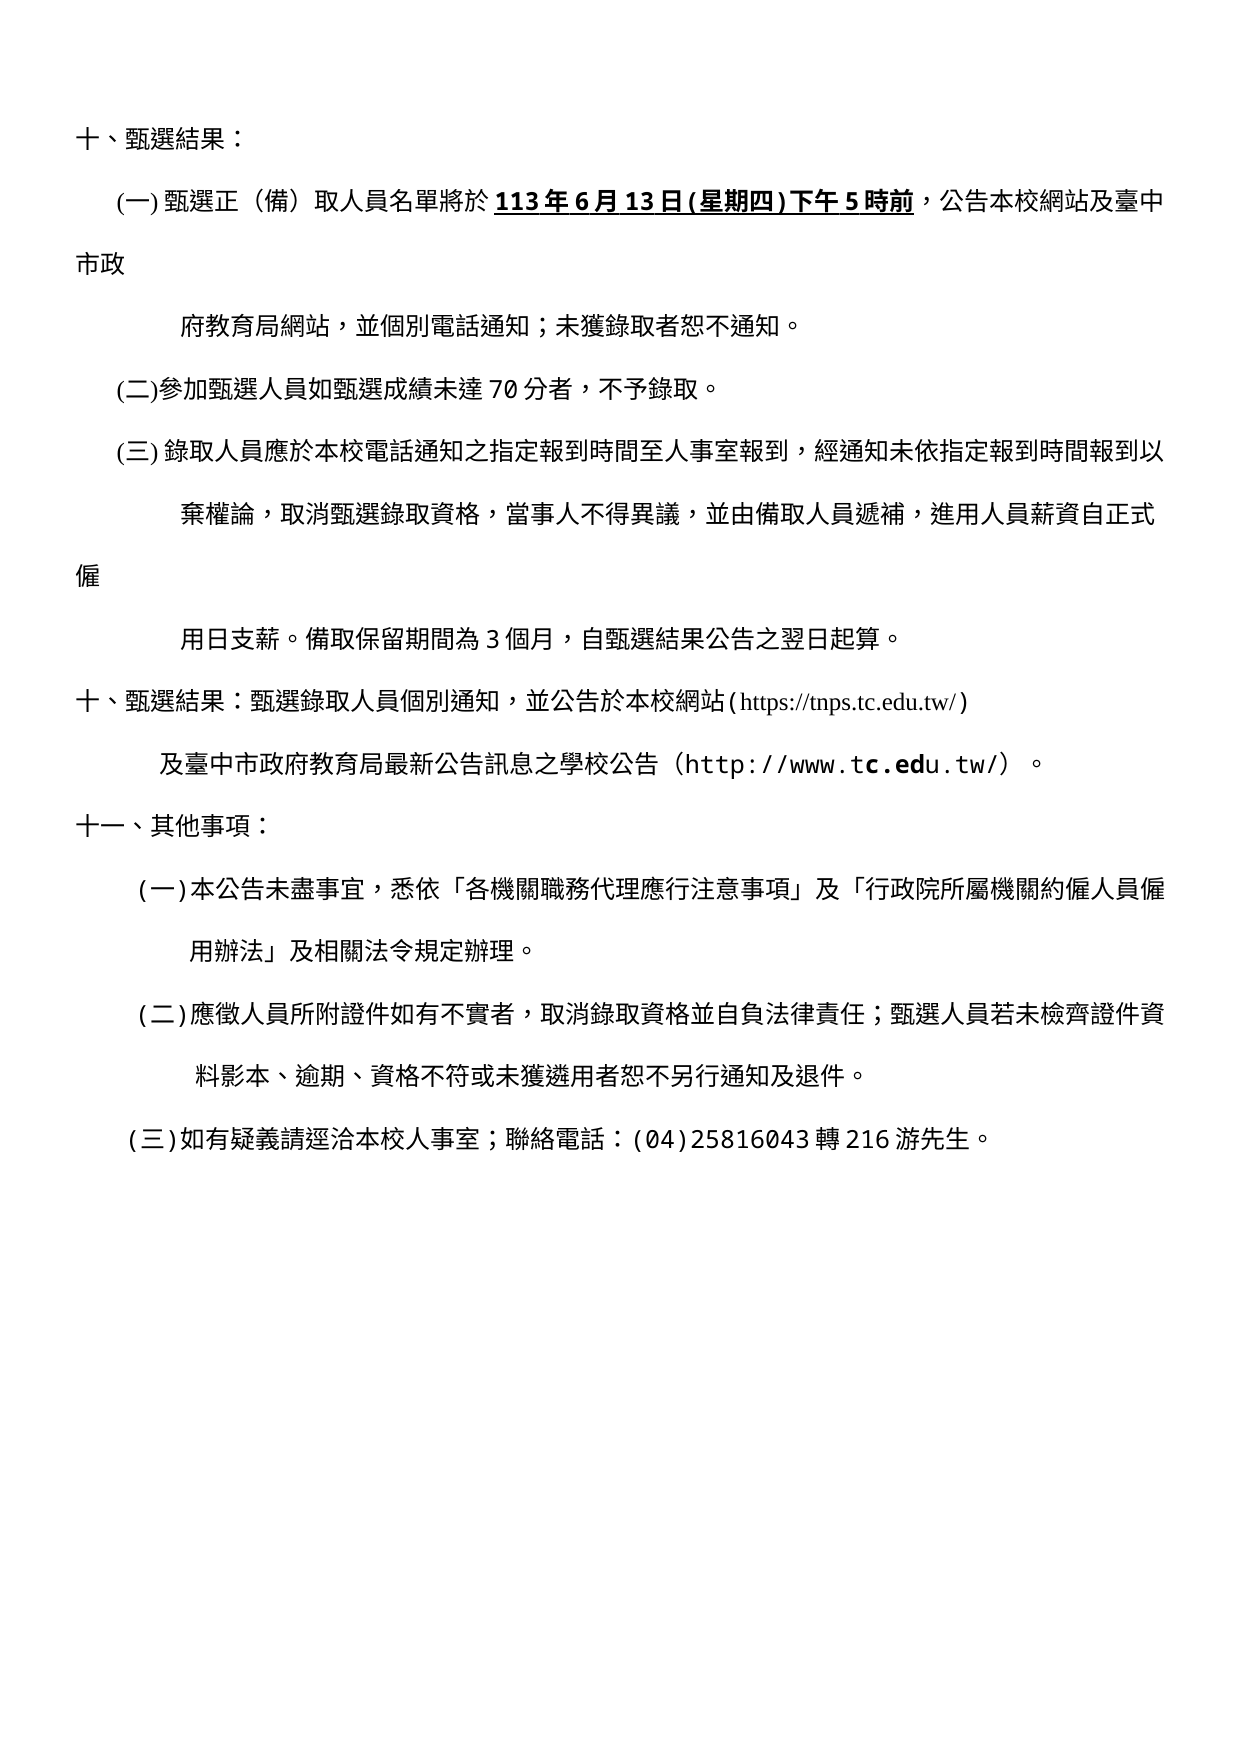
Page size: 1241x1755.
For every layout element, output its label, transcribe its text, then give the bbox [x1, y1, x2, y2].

text 及臺中市政府教育局最新公告訊息之學校公告（http://www.tc.edu.tw/）。 十一、其他事項： (一)本公告未盡事宜，悉依「各機關職務代理應行注意事項」及「行政院所屬機關約僱人員僱 [69, 721, 1165, 908]
text (一) 甄選正（備）取人員名單將於113年6月13日(星期四)下午5時前，公告本校網站及臺中市政 [60, 158, 1165, 283]
text 料影本、逾期、資格不符或未獲遴用者恕不另行通知及退件。 [75, 1033, 1165, 1096]
text 十、甄選結果：甄選錄取人員個別通知，並公告於本校網站(https://tnps.tc.edu.tw/) [75, 658, 1165, 721]
text (二)參加甄選人員如甄選成績未達70分者，不予錄取。 [60, 346, 1165, 408]
text 用日支薪。備取保留期間為3個月，自甄選結果公告之翌日起算。 [60, 596, 1165, 658]
text 用辦法」及相關法令規定辦理。 (二)應徵人員所附證件如有不實者，取消錄取資格並自負法律責任；甄選人員若未檢齊證件資 [69, 908, 1165, 1033]
text (三)如有疑義請逕洽本校人事室；聯絡電話：(04)25816043轉216游先生。 [125, 1096, 1165, 1158]
text 棄權論，取消甄選錄取資格，當事人不得異議，並由備取人員遞補，進用人員薪資自正式僱 [60, 471, 1165, 596]
text (三) 錄取人員應於本校電話通知之指定報到時間至人事室報到，經通知未依指定報到時間報到以 [60, 408, 1165, 471]
text 十、甄選結果： [75, 96, 1165, 158]
text 府教育局網站，並個別電話通知；未獲錄取者恕不通知。 [60, 283, 1165, 346]
